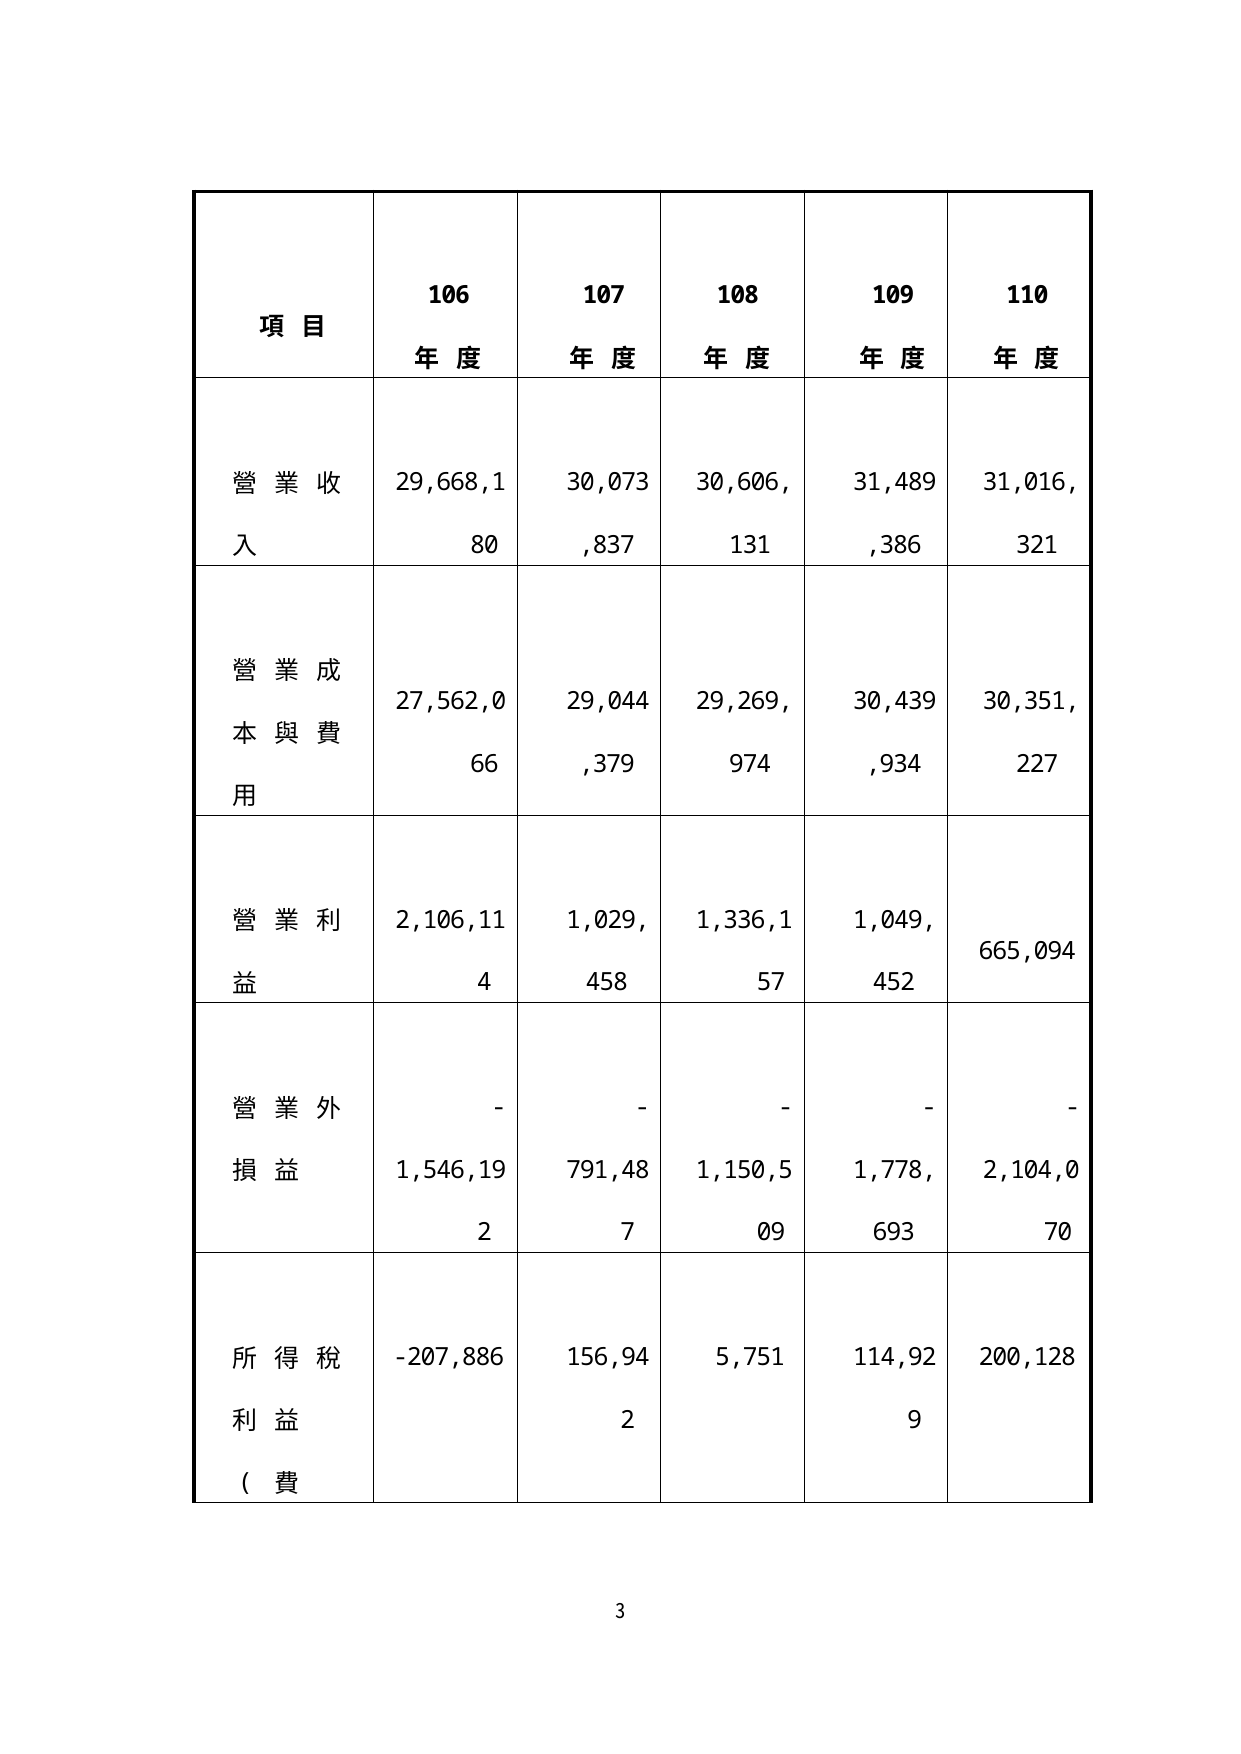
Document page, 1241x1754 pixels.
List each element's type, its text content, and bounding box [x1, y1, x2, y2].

table_cell 30,351,227 [948, 566, 1089, 814]
table_cell 營業外損益 [196, 1003, 373, 1252]
table_cell -1,150,509 [661, 1003, 804, 1252]
table_cell 營業成本與費用 [196, 566, 373, 814]
table_cell 114,929 [805, 1253, 947, 1502]
table_cell 29,269,974 [661, 566, 804, 814]
table_cell 1,029,458 [518, 816, 660, 1002]
table_cell 2,106,114 [374, 816, 517, 1002]
table_cell -207,886 [374, 1253, 517, 1502]
table_cell 29,668,180 [374, 378, 517, 564]
table_header 項目 [196, 193, 373, 377]
table_header 109年度 [805, 193, 947, 377]
table_cell 營業利益 [196, 816, 373, 1002]
table_cell 30,073,837 [518, 378, 660, 564]
table_cell -2,104,070 [948, 1003, 1089, 1252]
table_cell 營業收入 [196, 378, 373, 564]
table_header 106年度 [374, 193, 517, 377]
table_header 110年度 [948, 193, 1089, 377]
table_cell 156,942 [518, 1253, 660, 1502]
table_cell 27,562,066 [374, 566, 517, 814]
table_cell -1,546,192 [374, 1003, 517, 1252]
table_cell 665,094 [948, 816, 1089, 1002]
table_cell -1,778,693 [805, 1003, 947, 1252]
table_cell 1,049,452 [805, 816, 947, 1002]
table_cell 31,016,321 [948, 378, 1089, 564]
table_cell 5,751 [661, 1253, 804, 1502]
table_cell -791,487 [518, 1003, 660, 1252]
table_cell 200,128 [948, 1253, 1089, 1502]
table_cell 1,336,157 [661, 816, 804, 1002]
table_cell 30,439,934 [805, 566, 947, 814]
table_header 108年度 [661, 193, 804, 377]
table_cell 30,606,131 [661, 378, 804, 564]
table_cell 31,489,386 [805, 378, 947, 564]
table_header 107年度 [518, 193, 660, 377]
table_cell 所得稅利益(費 [196, 1253, 373, 1502]
table_cell 29,044,379 [518, 566, 660, 814]
